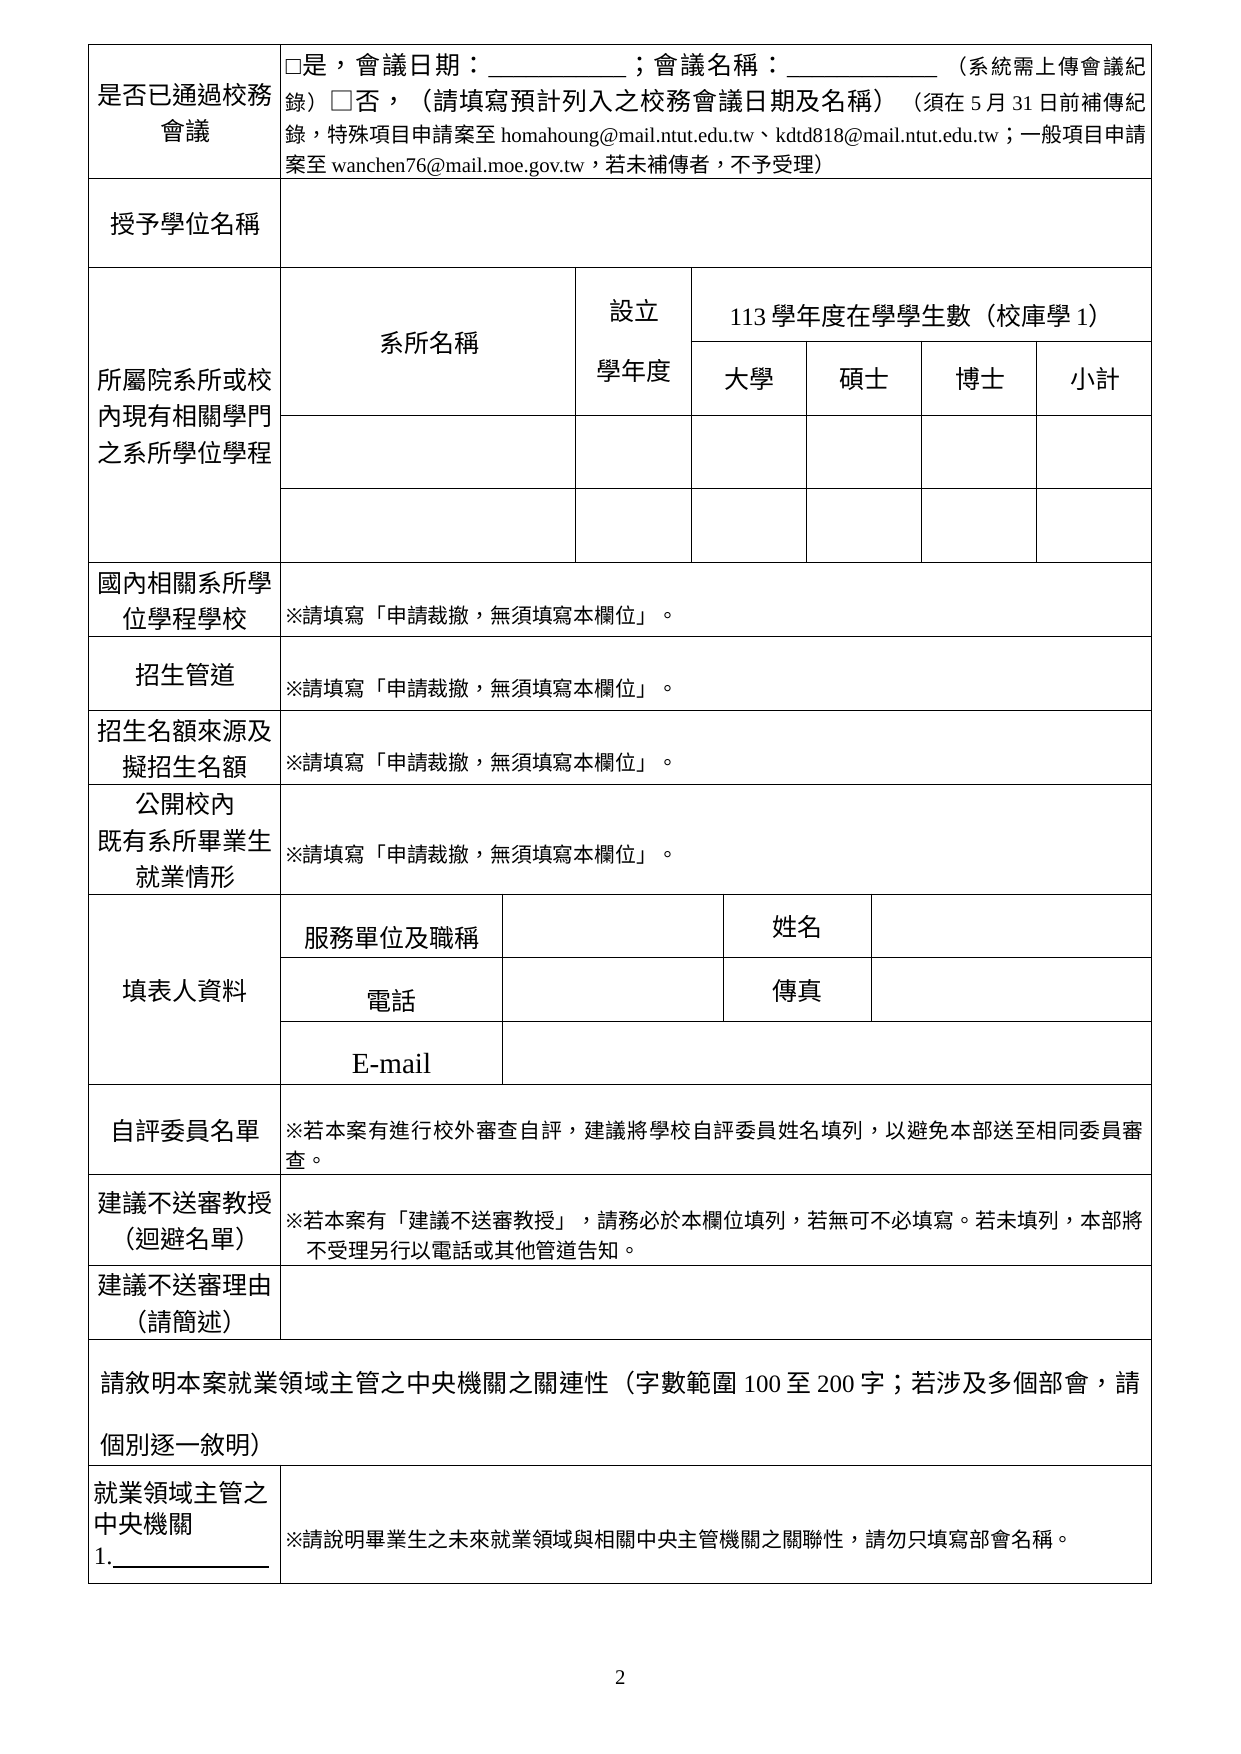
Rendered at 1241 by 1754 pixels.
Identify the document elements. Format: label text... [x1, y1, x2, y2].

table_cell ※請填寫「申請裁撤，無須填寫本欄位」。 [281, 785, 1151, 893]
table_cell [281, 1266, 1151, 1338]
table_cell 填表人資料 [89, 895, 280, 1084]
table_cell 博士 [922, 342, 1036, 414]
table_cell 碩士 [807, 342, 921, 414]
table_cell [281, 489, 575, 562]
table_cell [503, 1022, 1151, 1084]
table_cell ※請填寫「申請裁撤，無須填寫本欄位」。 [281, 637, 1151, 710]
table_cell 大學 [692, 342, 806, 414]
table_cell 請敘明本案就業領域主管之中央機關之關連性（字數範圍100至200字；若涉及多個部會，請個別逐一敘明） [89, 1340, 1151, 1464]
table_cell [922, 489, 1036, 562]
table_cell 授予學位名稱 [89, 179, 280, 267]
table_cell [1037, 489, 1151, 562]
table_cell [807, 416, 921, 488]
table_cell [503, 895, 723, 957]
table_cell ※若本案有「建議不送審教授」，請務必於本欄位填列，若無可不必填寫。若未填列，本部將不受理另行以電話或其他管道告知。 [281, 1175, 1151, 1264]
table_cell 招生管道 [89, 637, 280, 710]
table_cell [281, 179, 1151, 267]
table_cell 國內相關系所學位學程學校 [89, 563, 280, 636]
table_cell 自評委員名單 [89, 1085, 280, 1174]
table_cell [692, 416, 806, 488]
table_cell [922, 416, 1036, 488]
table_cell 是否已通過校務會議 [89, 45, 280, 178]
table_cell E-mail [281, 1022, 502, 1084]
table_cell 建議不送審教授（迴避名單） [89, 1175, 280, 1264]
table_cell [281, 416, 575, 488]
table_cell [692, 489, 806, 562]
table_cell 姓名 [724, 895, 871, 957]
table_cell ※請說明畢業生之未來就業領域與相關中央主管機關之關聯性，請勿只填寫部會名稱。 [281, 1466, 1151, 1583]
table_cell [1037, 416, 1151, 488]
table_cell □是，會議日期：___________；會議名稱：____________ （系統需上傳會議紀錄）□否，（請填寫預計列入之校務會議日期及名稱）（須在5月31日前補傳紀錄，特殊項目申請案至homahoung@mail.ntut.edu.tw、kdtd818@mail.ntut.edu.tw；一般項目申請案至wanchen76@mail.moe.gov.tw，若未補傳者，不予受理） [281, 45, 1151, 178]
table_cell [872, 895, 1151, 957]
table_cell [576, 489, 691, 562]
table_cell 招生名額來源及擬招生名額 [89, 711, 280, 784]
table_cell [872, 958, 1151, 1021]
table_cell 建議不送審理由（請簡述） [89, 1266, 280, 1338]
table_cell 所屬院系所或校內現有相關學門之系所學位學程 [89, 268, 280, 562]
table_cell 電話 [281, 958, 502, 1021]
table_cell 公開校內 既有系所畢業生就業情形 [89, 785, 280, 893]
table_cell 就業領域主管之中央機關 1. [89, 1466, 280, 1583]
table_cell ※請填寫「申請裁撤，無須填寫本欄位」。 [281, 563, 1151, 636]
table_cell ※若本案有進行校外審查自評，建議將學校自評委員姓名填列，以避免本部送至相同委員審查。 [281, 1085, 1151, 1174]
table_cell 系所名稱 [281, 268, 575, 414]
table_cell 設立 學年度 [576, 268, 691, 414]
table_cell [807, 489, 921, 562]
table_cell [503, 958, 723, 1021]
table_cell ※請填寫「申請裁撤，無須填寫本欄位」。 [281, 711, 1151, 784]
table_cell [576, 416, 691, 488]
table_cell 服務單位及職稱 [281, 895, 502, 957]
table_cell 113學年度在學學生數（校庫學1） [692, 268, 1151, 341]
table_cell 傳真 [724, 958, 871, 1021]
table_cell 小計 [1037, 342, 1151, 414]
